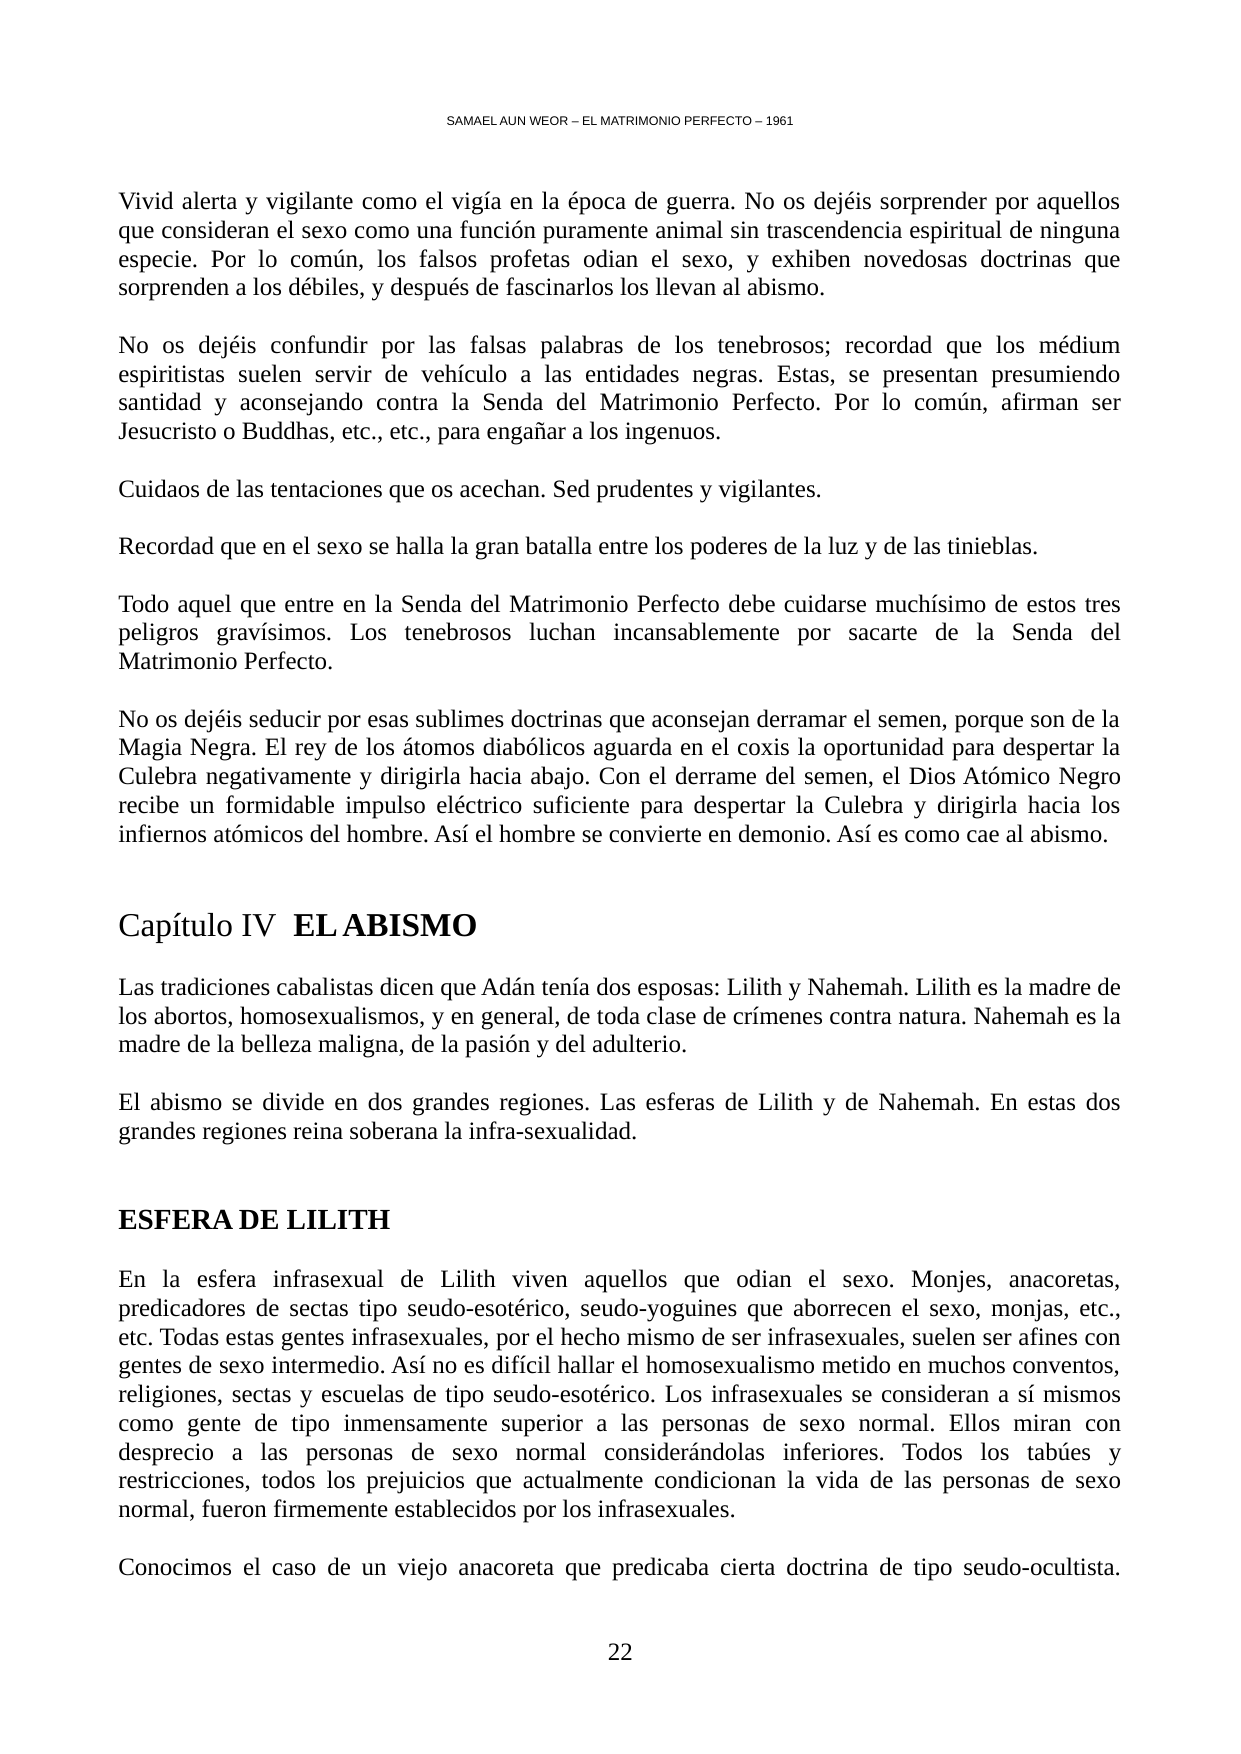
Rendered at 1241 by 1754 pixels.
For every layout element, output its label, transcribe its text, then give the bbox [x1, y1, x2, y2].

text Vivid alerta y vigilante como el vigía en la época de guerra. No os dejéis sorprender por aquellos que consideran el sexo como una función puramente animal sin trascendencia espiritual de ninguna especie. Por lo común, los falsos profetas odian el sexo, y exhiben novedosas doctrinas que sorprenden a los débiles, y después de fascinarlos los llevan al abismo. [118, 186, 1122, 301]
text El abismo se divide en dos grandes regiones. Las esferas de Lilith y de Nahemah. En estas dos grandes regiones reina soberana la infra-sexualidad. [118, 1087, 1122, 1144]
subtitle Capítulo IV EL ABISMO [118, 905, 1122, 943]
text Todo aquel que entre en la Senda del Matrimonio Perfecto debe cuidarse muchísimo de estos tres peligros gravísimos. Los tenebrosos luchan incansablemente por sacarte de la Senda del Matrimonio Perfecto. [118, 589, 1122, 675]
text Las tradiciones cabalistas dicen que Adán tenía dos esposas: Lilith y Nahemah. Lilith es la madre de los abortos, homosexualismos, y en general, de toda clase de crímenes contra natura. Nahemah es la madre de la belleza maligna, de la pasión y del adulterio. [118, 972, 1122, 1058]
text Recordad que en el sexo se halla la gran batalla entre los poderes de la luz y de las tinieblas. [118, 531, 1122, 560]
text No os dejéis seducir por esas sublimes doctrinas que aconsejan derramar el semen, porque son de la Magia Negra. El rey de los átomos diabólicos aguarda en el coxis la oportunidad para despertar la Culebra negativamente y dirigirla hacia abajo. Con el derrame del semen, el Dios Atómico Negro recibe un formidable impulso eléctrico suficiente para despertar la Culebra y dirigirla hacia los infiernos atómicos del hombre. Así el hombre se convierte en demonio. Así es como cae al abismo. [118, 704, 1122, 847]
subtitle ESFERA DE LILITH [118, 1202, 1122, 1236]
text Conocimos el caso de un viejo anacoreta que predicaba cierta doctrina de tipo seudo-ocultista. [118, 1552, 1122, 1581]
text No os dejéis confundir por las falsas palabras de los tenebrosos; recordad que los médium espiritistas suelen servir de vehículo a las entidades negras. Estas, se presentan presumiendo santidad y aconsejando contra la Senda del Matrimonio Perfecto. Por lo común, afirman ser Jesucristo o Buddhas, etc., etc., para engañar a los ingenuos. [118, 330, 1122, 445]
text Cuidaos de las tentaciones que os acechan. Sed prudentes y vigilantes. [118, 474, 1122, 502]
text En la esfera infrasexual de Lilith viven aquellos que odian el sexo. Monjes, anacoretas, predicadores de sectas tipo seudo-esotérico, seudo-yoguines que aborrecen el sexo, monjas, etc., etc. Todas estas gentes infrasexuales, por el hecho mismo de ser infrasexuales, suelen ser afines con gentes de sexo intermedio. Así no es difícil hallar el homosexualismo metido en muchos conventos, religiones, sectas y escuelas de tipo seudo-esotérico. Los infrasexuales se consideran a sí mismos como gente de tipo inmensamente superior a las personas de sexo normal. Ellos miran con desprecio a las personas de sexo normal considerándolas inferiores. Todos los tabúes y restricciones, todos los prejuicios que actualmente condicionan la vida de las personas de sexo normal, fueron firmemente establecidos por los infrasexuales. [118, 1264, 1122, 1523]
